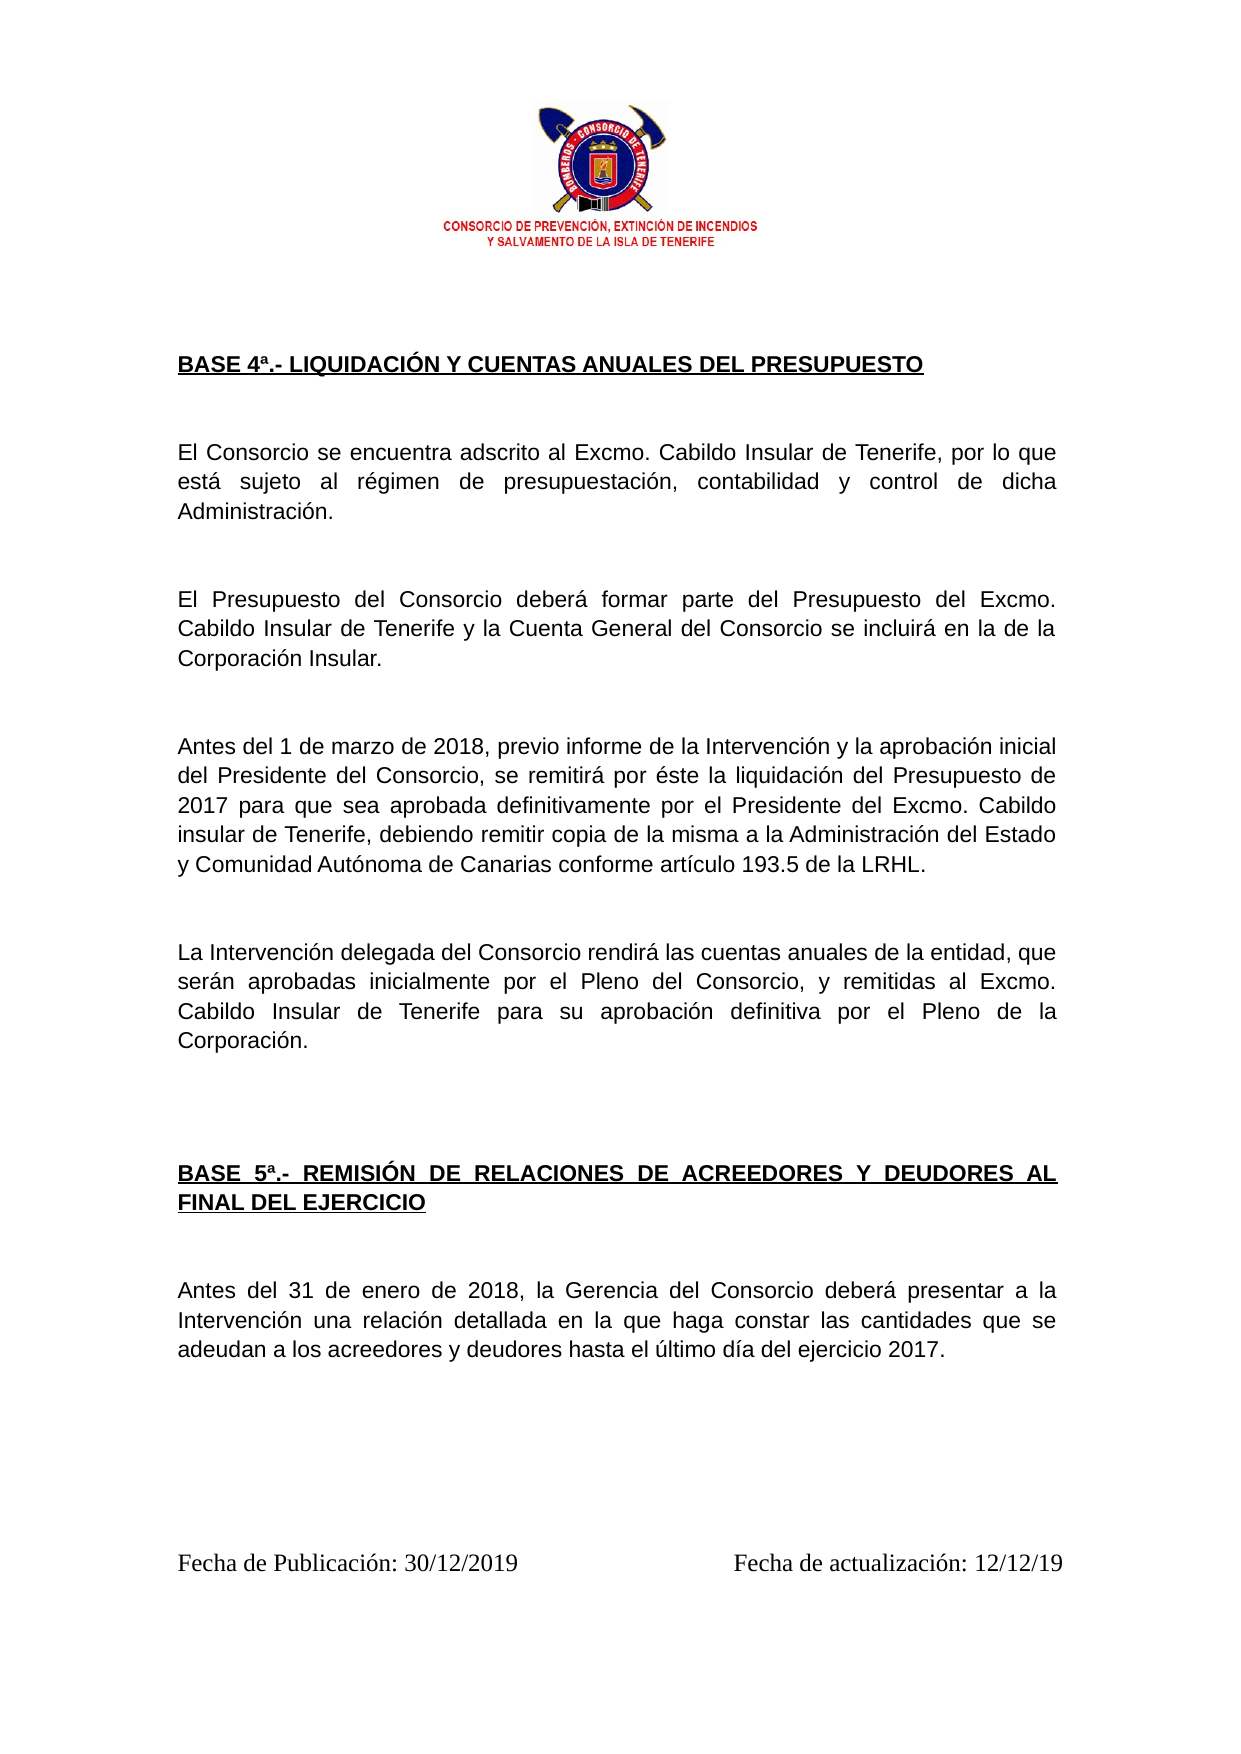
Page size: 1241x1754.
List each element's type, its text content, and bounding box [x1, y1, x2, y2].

text Antes del 31 de enero de 2018, la Gerencia del Consorcio deberá presentar a la Intervención una relación detallada en la que haga constar las cantidades que se adeudan a los acreedores y deudores hasta el último día del ejercicio 2017. [177, 1275, 1057, 1363]
text Antes del 1 de marzo de 2018, previo informe de la Intervención y la aprobación inicial del Presidente del Consorcio, se remitirá por éste la liquidación del Presupuesto de 2017 para que sea aprobada definitivamente por el Presidente del Excmo. Cabildo insular de Tenerife, debiendo remitir copia de la misma a la Administración del Estado y Comunidad Autónoma de Canarias conforme artículo 193.5 de la LRHL. [177, 731, 1057, 878]
text El Presupuesto del Consorcio deberá formar parte del Presupuesto del Excmo. Cabildo Insular de Tenerife y la Cuenta General del Consorcio se incluirá en la de la Corporación Insular. [177, 584, 1057, 672]
text BASE 4ª.- LIQUIDACIÓN Y CUENTAS ANUALES DEL PRESUPUESTO [177, 348, 1057, 378]
text El Consorcio se encuentra adscrito al Excmo. Cabildo Insular de Tenerife, por lo que está sujeto al régimen de presupuestación, contabilidad y control de dicha Administración. [177, 437, 1057, 525]
text FINAL DEL EJERCICIO [177, 1183, 1057, 1216]
text La Intervención delegada del Consorcio rendirá las cuentas anuales de la entidad, que serán aprobadas inicialmente por el Pleno del Consorcio, y remitidas al Excmo. Cabildo Insular de Tenerife para su aprobación definitiva por el Pleno de la Corporación. [177, 937, 1057, 1055]
picture [418, 93, 788, 260]
text BASE 5ª.- REMISIÓN DE RELACIONES DE ACREEDORES Y DEUDORES AL [177, 1157, 1057, 1182]
